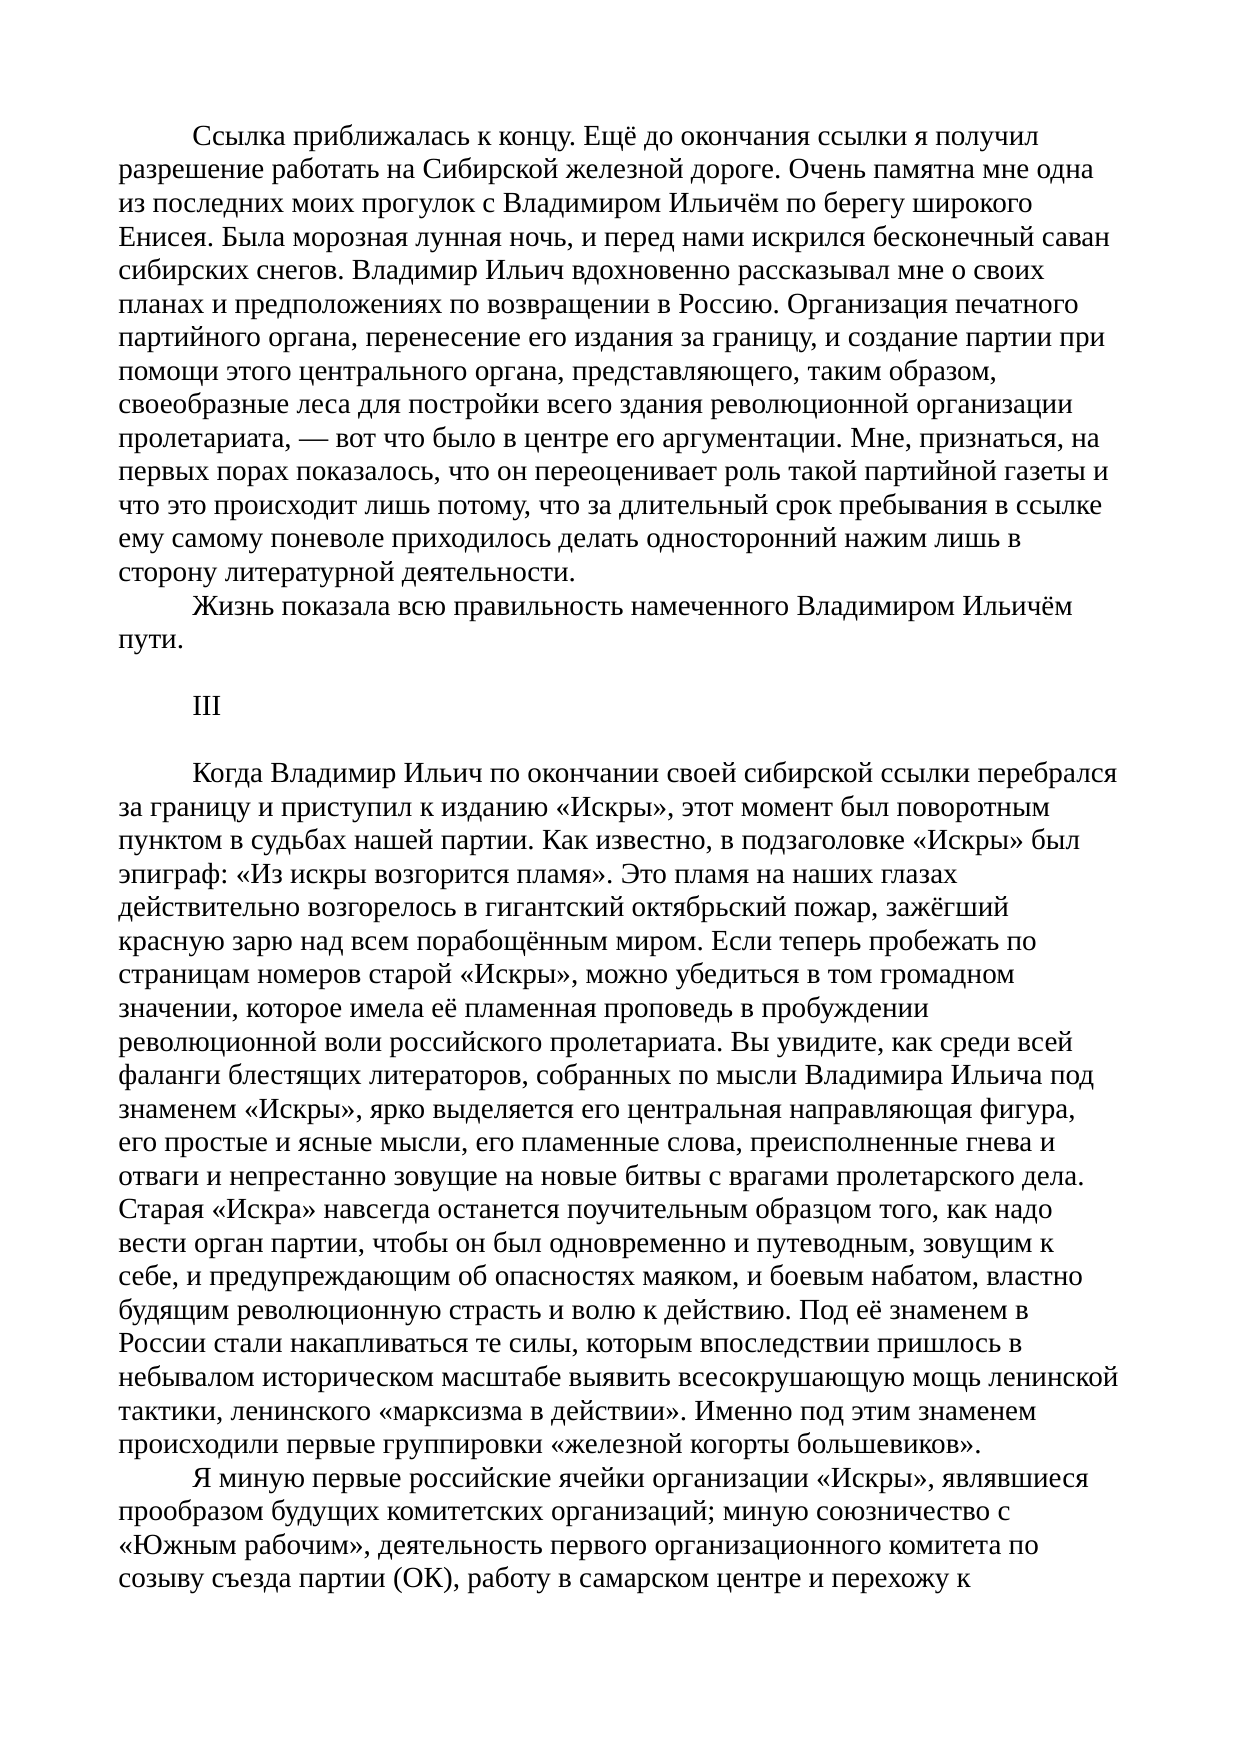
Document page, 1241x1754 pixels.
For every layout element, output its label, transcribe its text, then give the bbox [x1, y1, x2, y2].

text Ссылка приближалась к концу. Ещё до окончания ссылки я получил разрешение работать на Сибирской железной дороге. Очень памятна мне одна из последних моих прогулок с Владимиром Ильичём по берегу широкого Енисея. Была морозная лунная ночь, и перед нами искрился бесконечный саван сибирских снегов. Владимир Ильич вдохновенно рассказывал мне о своих планах и предположениях по возвращении в Россию. Организация печатного партийного органа, перенесение его издания за границу, и создание партии при помощи этого центрального органа, представляющего, таким образом, своеобразные леса для постройки всего здания революционной организации пролетариата, — вот что было в центре его аргументации. Мне, признаться, на первых порах показалось, что он переоценивает роль такой партийной газеты и что это происходит лишь потому, что за длительный срок пребывания в ссылке ему самому поневоле приходилось делать односторонний нажим лишь в сторону литературной деятельности. [118, 118, 1122, 588]
text Когда Владимир Ильич по окончании своей сибирской ссылки перебрался за границу и приступил к изданию «Искры», этот момент был поворотным пунктом в судьбах нашей партии. Как известно, в подзаголовке «Искры» был эпиграф: «Из искры возгорится пламя». Это пламя на наших глазах действительно возгорелось в гигантский октябрьский пожар, зажёгший красную зарю над всем порабощённым миром. Если теперь пробежать по страницам номеров старой «Искры», можно убедиться в том громадном значении, которое имела её пламенная проповедь в пробуждении революционной воли российского пролетариата. Вы увидите, как среди всей фаланги блестящих литераторов, собранных по мысли Владимира Ильича под знаменем «Искры», ярко выделяется его центральная направляющая фигура, его простые и ясные мысли, его пламенные слова, преисполненные гнева и отваги и непрестанно зовущие на новые битвы с врагами пролетарского дела. Старая «Искра» навсегда останется поучительным образцом того, как надо вести орган партии, чтобы он был одновременно и путеводным, зовущим к себе, и предупреждающим об опасностях маяком, и боевым набатом, властно будящим революционную страсть и волю к действию. Под её знаменем в России стали накапливаться те силы, которым впоследствии пришлось в небывалом историческом масштабе выявить всесокрушающую мощь ленинской тактики, ленинского «марксизма в действии». Именно под этим знаменем происходили первые группировки «железной когорты большевиков». [118, 755, 1122, 1460]
text Я миную первые российские ячейки организации «Искры», являвшиеся прообразом будущих комитетских организаций; миную союзничество с «Южным рабочим», деятельность первого организационного комитета по созыву съезда партии (ОК), работу в самарском центре и перехожу к [118, 1460, 1122, 1594]
text III [118, 688, 1122, 722]
text Жизнь показала всю правильность намеченного Владимиром Ильичём пути. [118, 588, 1122, 655]
